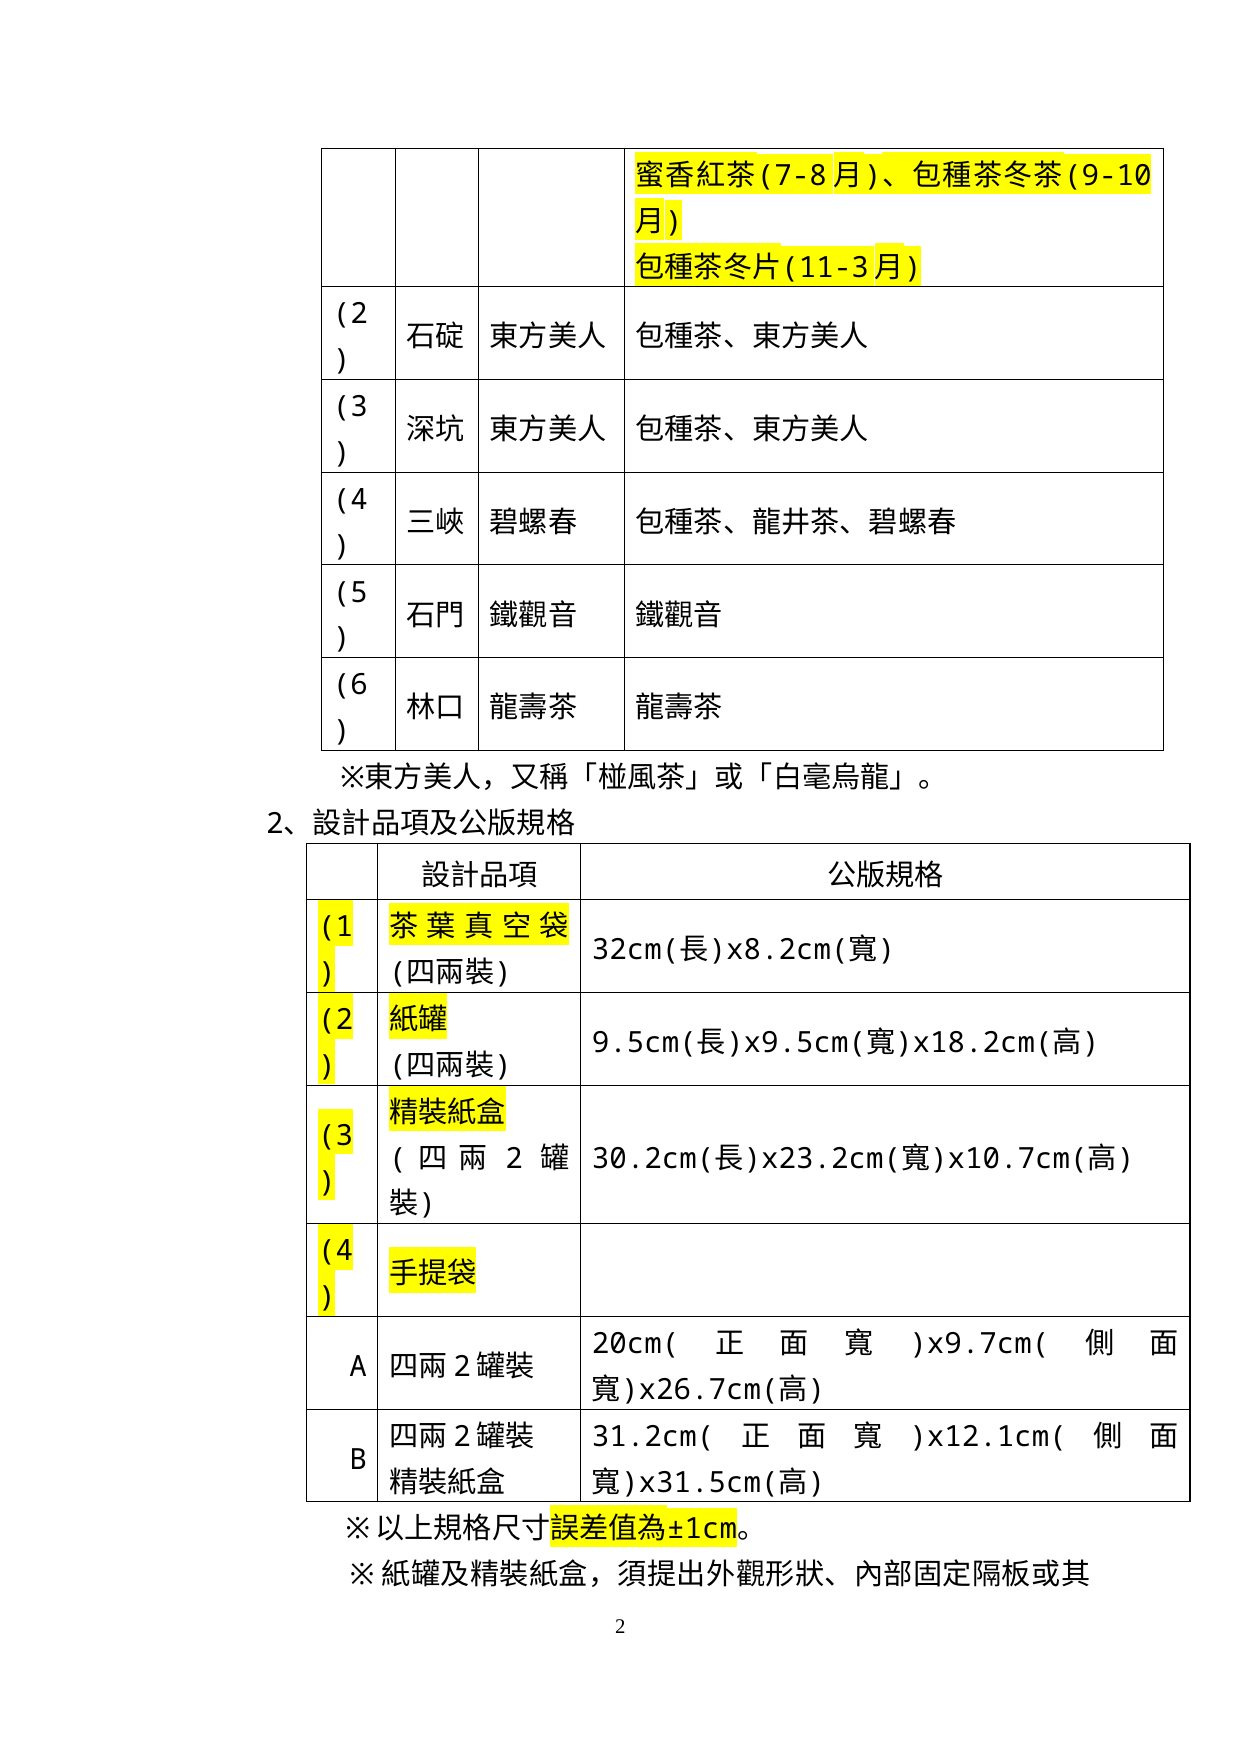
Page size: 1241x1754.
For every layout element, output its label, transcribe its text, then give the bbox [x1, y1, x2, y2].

table_cell (1) [307, 900, 377, 992]
table_header 蜜香紅茶(7-8月)、包種茶冬茶(9-10月) 包種茶冬片(11-3月) [625, 149, 1163, 286]
table_cell 20cm(正面寬)x9.7cm(側面寬)x26.7cm(高) [581, 1317, 1189, 1408]
table_cell 手提袋 [378, 1224, 580, 1316]
text ※紙罐及精裝紙盒，須提出外觀形狀、內部固定隔板或其 [148, 1548, 1092, 1594]
table_cell (3) [322, 380, 395, 472]
table_cell 碧螺春 [479, 473, 624, 564]
table_cell 包種茶、龍井茶、碧螺春 [625, 473, 1163, 564]
table_header 設計品項 [378, 844, 580, 899]
table_header 公版規格 [581, 844, 1189, 899]
table_cell 四兩2罐裝 精裝紙盒 [378, 1410, 580, 1501]
text ※以上規格尺寸誤差值為±1cm。 [148, 1502, 1092, 1548]
table_cell 深坑 [396, 380, 478, 472]
text ※東方美人，又稱「椪風茶」或「白毫烏龍」。 [148, 751, 1092, 797]
table_cell [581, 1224, 1189, 1316]
table_cell 四兩2罐裝 [378, 1317, 580, 1408]
table_cell (6) [322, 658, 395, 750]
table_cell 鐵觀音 [625, 565, 1163, 657]
table_cell (4) [307, 1224, 377, 1316]
table_header [396, 149, 478, 286]
table_cell 30.2cm(長)x23.2cm(寬)x10.7cm(高) [581, 1086, 1189, 1223]
table_cell 鐵觀音 [479, 565, 624, 657]
table_header [322, 149, 395, 286]
text 2、設計品項及公版規格 [266, 797, 1092, 842]
table_cell (5) [322, 565, 395, 657]
table_cell 包種茶、東方美人 [625, 380, 1163, 472]
table_cell 三峽 [396, 473, 478, 564]
table_cell 林口 [396, 658, 478, 750]
table_cell 包種茶、東方美人 [625, 287, 1163, 379]
table_cell 石門 [396, 565, 478, 657]
table_cell (3) [307, 1086, 377, 1223]
table_cell 石碇 [396, 287, 478, 379]
table_header [307, 844, 377, 899]
table_cell B [307, 1410, 377, 1501]
table_cell 東方美人 [479, 287, 624, 379]
table_cell A [307, 1317, 377, 1408]
table_cell 紙罐 (四兩裝) [378, 993, 580, 1084]
table_cell 精裝紙盒 (四兩2罐裝) [378, 1086, 580, 1223]
table_cell 9.5cm(長)x9.5cm(寬)x18.2cm(高) [581, 993, 1189, 1084]
table_cell 31.2cm(正面寬)x12.1cm(側面寬)x31.5cm(高) [581, 1410, 1189, 1501]
table_header [479, 149, 624, 286]
table_cell 茶葉真空袋(四兩裝) [378, 900, 580, 992]
table_cell (2) [322, 287, 395, 379]
table_cell 龍壽茶 [479, 658, 624, 750]
table_cell 東方美人 [479, 380, 624, 472]
table_cell 龍壽茶 [625, 658, 1163, 750]
table_cell (4) [322, 473, 395, 564]
table_cell (2) [307, 993, 377, 1084]
table_cell 32cm(長)x8.2cm(寬) [581, 900, 1189, 992]
